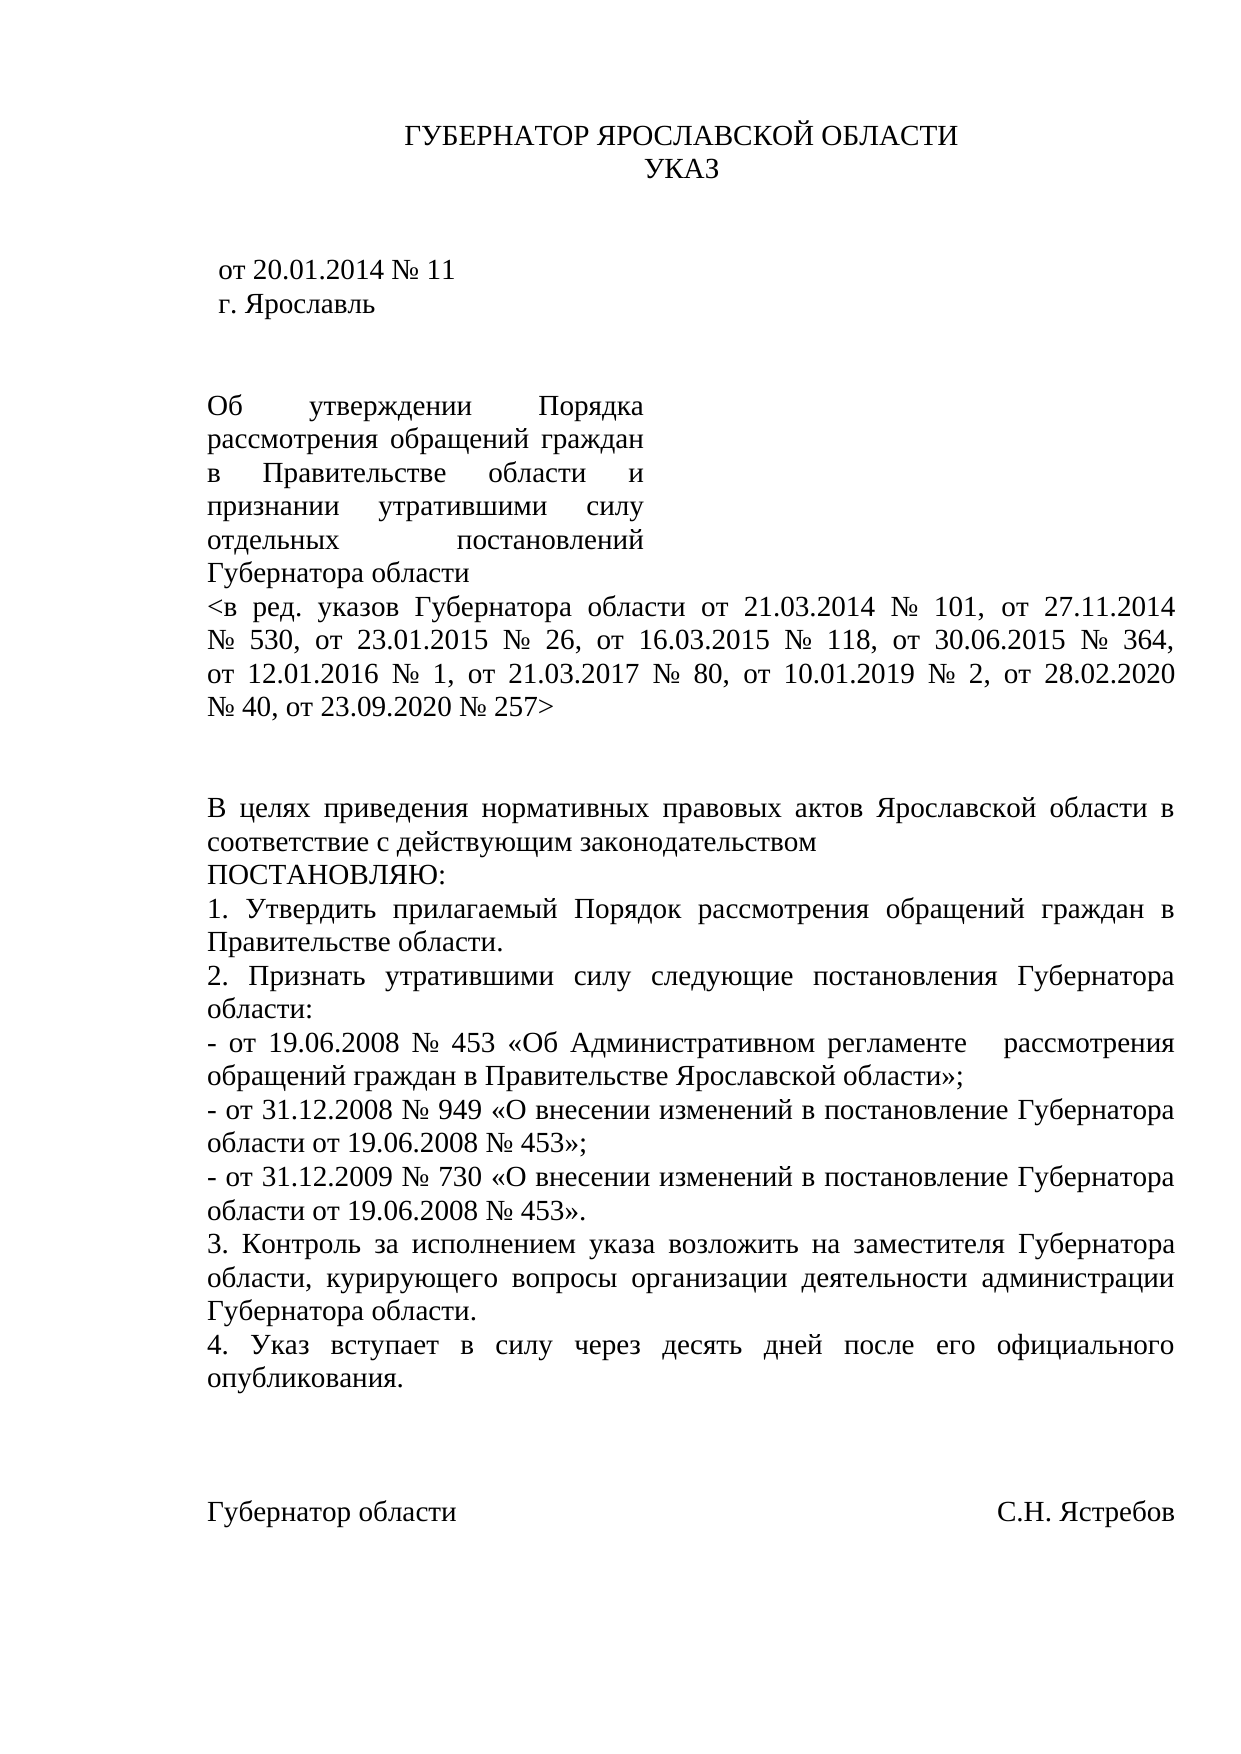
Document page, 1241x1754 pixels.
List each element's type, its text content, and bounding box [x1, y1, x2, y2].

table_header ГУБЕРНАТОР ЯРОСЛАВСКОЙ ОБЛАСТИ УКАЗ от 20.01.2014 № 11 г. Ярославль [207, 118, 1156, 388]
text Губернатор области С.Н. Ястребов [207, 1494, 1175, 1556]
text - от 19.06.2008 № 453 «Об Административном регламенте рассмотрения обращений граждан в Правительстве Ярославской области»; [207, 1025, 1175, 1092]
text 3. Контроль за исполнением указа возложить на заместителя Губернатора области, курирующего вопросы организации деятельности администрации Губернатора области. [207, 1226, 1175, 1327]
text В целях приведения нормативных правовых актов Ярославской области в соответствие с действующим законодательством [207, 790, 1175, 857]
text ПОСТАНОВЛЯЮ: [207, 857, 1175, 891]
text 1. Утвердить прилагаемый Порядок рассмотрения обращений граждан в Правительстве области. [207, 891, 1175, 958]
text 2. Признать утратившими силу следующие постановления Губернатора области: [207, 958, 1175, 1025]
text - от 31.12.2008 № 949 «О внесении изменений в постановление Губернатора области от 19.06.2008 № 453»; [207, 1092, 1175, 1159]
text <в ред. указов Губернатора области от 21.03.2014 № 101, от 27.11.2014 № 530, от 23.01.2015 № 26, от 16.03.2015 № 118, от 30.06.2015 № 364, от 12.01.2016 № 1, от 21.03.2017 № 80, от 10.01.2019 № 2, от 28.02.2020 № 40, от 23.09.2020 № 257> [207, 589, 1175, 723]
text - от 31.12.2009 № 730 «О внесении изменений в постановление Губернатора области от 19.06.2008 № 453». [207, 1159, 1175, 1226]
text Об утверждении Порядка рассмотрения обращений граждан в Правительстве области и признании утратившими силу отдельных постановлений Губернатора области [207, 388, 644, 589]
text 4. Указ вступает в силу через десять дней после его официального опубликования. [207, 1327, 1175, 1394]
